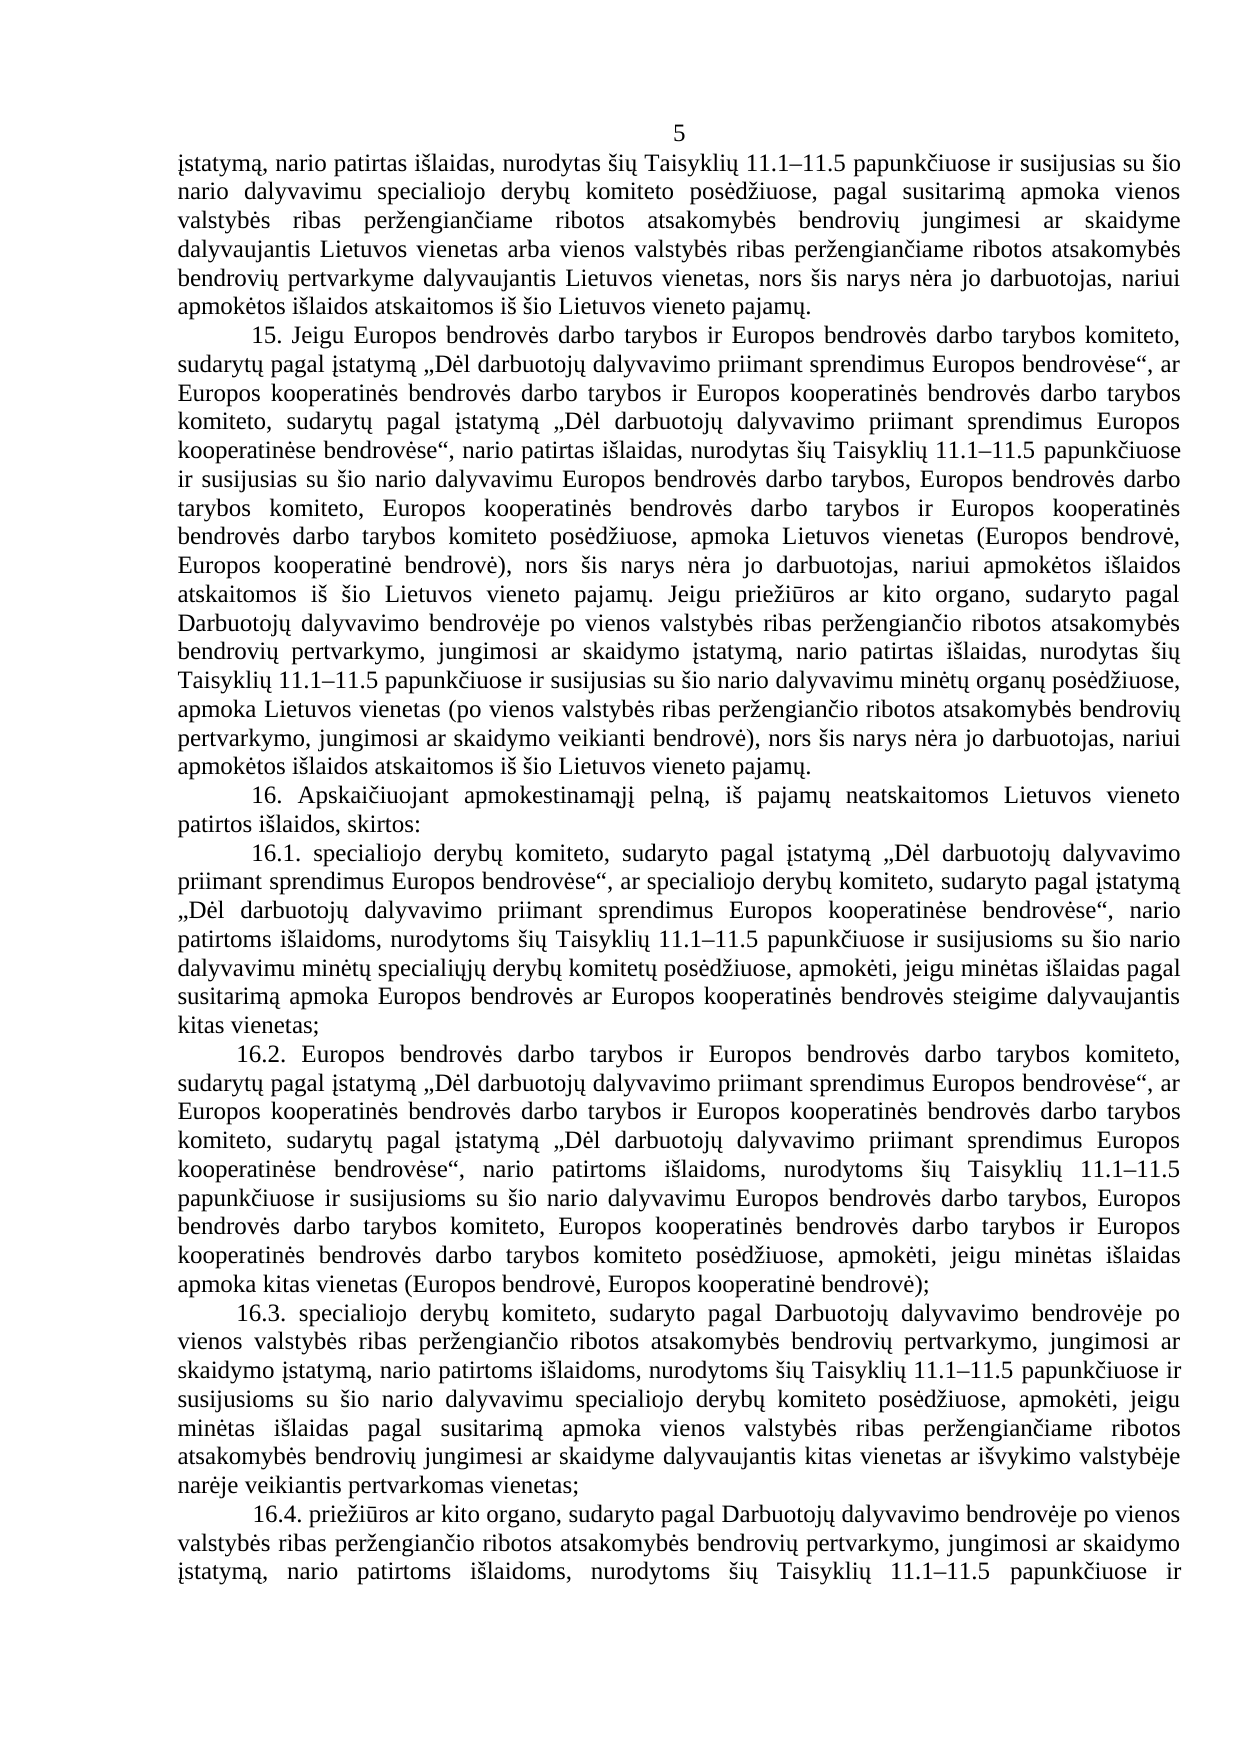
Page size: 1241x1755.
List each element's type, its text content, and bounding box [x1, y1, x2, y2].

text 16. Apskaičiuojant apmokestinamąjį pelną, iš pajamų neatskaitomos Lietuvos vieneto patirtos išlaidos, skirtos: [177, 780, 1181, 838]
text 16.2. Europos bendrovės darbo tarybos ir Europos bendrovės darbo tarybos komiteto, sudarytų pagal įstatymą „Dėl darbuotojų dalyvavimo priimant sprendimus Europos bendrovėse“, ar Europos kooperatinės bendrovės darbo tarybos ir Europos kooperatinės bendrovės darbo tarybos komiteto, sudarytų pagal įstatymą „Dėl darbuotojų dalyvavimo priimant sprendimus Europos kooperatinėse bendrovėse“, nario patirtoms išlaidoms, nurodytoms šių Taisyklių 11.1–11.5 papunkčiuose ir susijusioms su šio nario dalyvavimu Europos bendrovės darbo tarybos, Europos bendrovės darbo tarybos komiteto, Europos kooperatinės bendrovės darbo tarybos ir Europos kooperatinės bendrovės darbo tarybos komiteto posėdžiuose, apmokėti, jeigu minėtas išlaidas apmoka kitas vienetas (Europos bendrovė, Europos kooperatinė bendrovė); [177, 1039, 1181, 1298]
text 16.3. specialiojo derybų komiteto, sudaryto pagal Darbuotojų dalyvavimo bendrovėje po vienos valstybės ribas peržengiančio ribotos atsakomybės bendrovių pertvarkymo, jungimosi ar skaidymo įstatymą, nario patirtoms išlaidoms, nurodytoms šių Taisyklių 11.1–11.5 papunkčiuose ir susijusioms su šio nario dalyvavimu specialiojo derybų komiteto posėdžiuose, apmokėti, jeigu minėtas išlaidas pagal susitarimą apmoka vienos valstybės ribas peržengiančiame ribotos atsakomybės bendrovių jungimesi ar skaidyme dalyvaujantis kitas vienetas ar išvykimo valstybėje narėje veikiantis pertvarkomas vienetas; [177, 1298, 1181, 1499]
text 16.4. priežiūros ar kito organo, sudaryto pagal Darbuotojų dalyvavimo bendrovėje po vienos valstybės ribas peržengiančio ribotos atsakomybės bendrovių pertvarkymo, jungimosi ar skaidymo įstatymą, nario patirtoms išlaidoms, nurodytoms šių Taisyklių 11.1–11.5 papunkčiuose ir [177, 1499, 1181, 1585]
text 15. Jeigu Europos bendrovės darbo tarybos ir Europos bendrovės darbo tarybos komiteto, sudarytų pagal įstatymą „Dėl darbuotojų dalyvavimo priimant sprendimus Europos bendrovėse“, ar Europos kooperatinės bendrovės darbo tarybos ir Europos kooperatinės bendrovės darbo tarybos komiteto, sudarytų pagal įstatymą „Dėl darbuotojų dalyvavimo priimant sprendimus Europos kooperatinėse bendrovėse“, nario patirtas išlaidas, nurodytas šių Taisyklių 11.1–11.5 papunkčiuose ir susijusias su šio nario dalyvavimu Europos bendrovės darbo tarybos, Europos bendrovės darbo tarybos komiteto, Europos kooperatinės bendrovės darbo tarybos ir Europos kooperatinės bendrovės darbo tarybos komiteto posėdžiuose, apmoka Lietuvos vienetas (Europos bendrovė, Europos kooperatinė bendrovė), nors šis narys nėra jo darbuotojas, nariui apmokėtos išlaidos atskaitomos iš šio Lietuvos vieneto pajamų. Jeigu priežiūros ar kito organo, sudaryto pagal Darbuotojų dalyvavimo bendrovėje po vienos valstybės ribas peržengiančio ribotos atsakomybės bendrovių pertvarkymo, jungimosi ar skaidymo įstatymą, nario patirtas išlaidas, nurodytas šių Taisyklių 11.1–11.5 papunkčiuose ir susijusias su šio nario dalyvavimu minėtų organų posėdžiuose, apmoka Lietuvos vienetas (po vienos valstybės ribas peržengiančio ribotos atsakomybės bendrovių pertvarkymo, jungimosi ar skaidymo veikianti bendrovė), nors šis narys nėra jo darbuotojas, nariui apmokėtos išlaidos atskaitomos iš šio Lietuvos vieneto pajamų. [177, 320, 1181, 780]
text 16.1. specialiojo derybų komiteto, sudaryto pagal įstatymą „Dėl darbuotojų dalyvavimo priimant sprendimus Europos bendrovėse“, ar specialiojo derybų komiteto, sudaryto pagal įstatymą „Dėl darbuotojų dalyvavimo priimant sprendimus Europos kooperatinėse bendrovėse“, nario patirtoms išlaidoms, nurodytoms šių Taisyklių 11.1–11.5 papunkčiuose ir susijusioms su šio nario dalyvavimu minėtų specialiųjų derybų komitetų posėdžiuose, apmokėti, jeigu minėtas išlaidas pagal susitarimą apmoka Europos bendrovės ar Europos kooperatinės bendrovės steigime dalyvaujantis kitas vienetas; [177, 838, 1181, 1039]
text įstatymą, nario patirtas išlaidas, nurodytas šių Taisyklių 11.1–11.5 papunkčiuose ir susijusias su šio nario dalyvavimu specialiojo derybų komiteto posėdžiuose, pagal susitarimą apmoka vienos valstybės ribas peržengiančiame ribotos atsakomybės bendrovių jungimesi ar skaidyme dalyvaujantis Lietuvos vienetas arba vienos valstybės ribas peržengiančiame ribotos atsakomybės bendrovių pertvarkyme dalyvaujantis Lietuvos vienetas, nors šis narys nėra jo darbuotojas, nariui apmokėtos išlaidos atskaitomos iš šio Lietuvos vieneto pajamų. [177, 148, 1181, 320]
